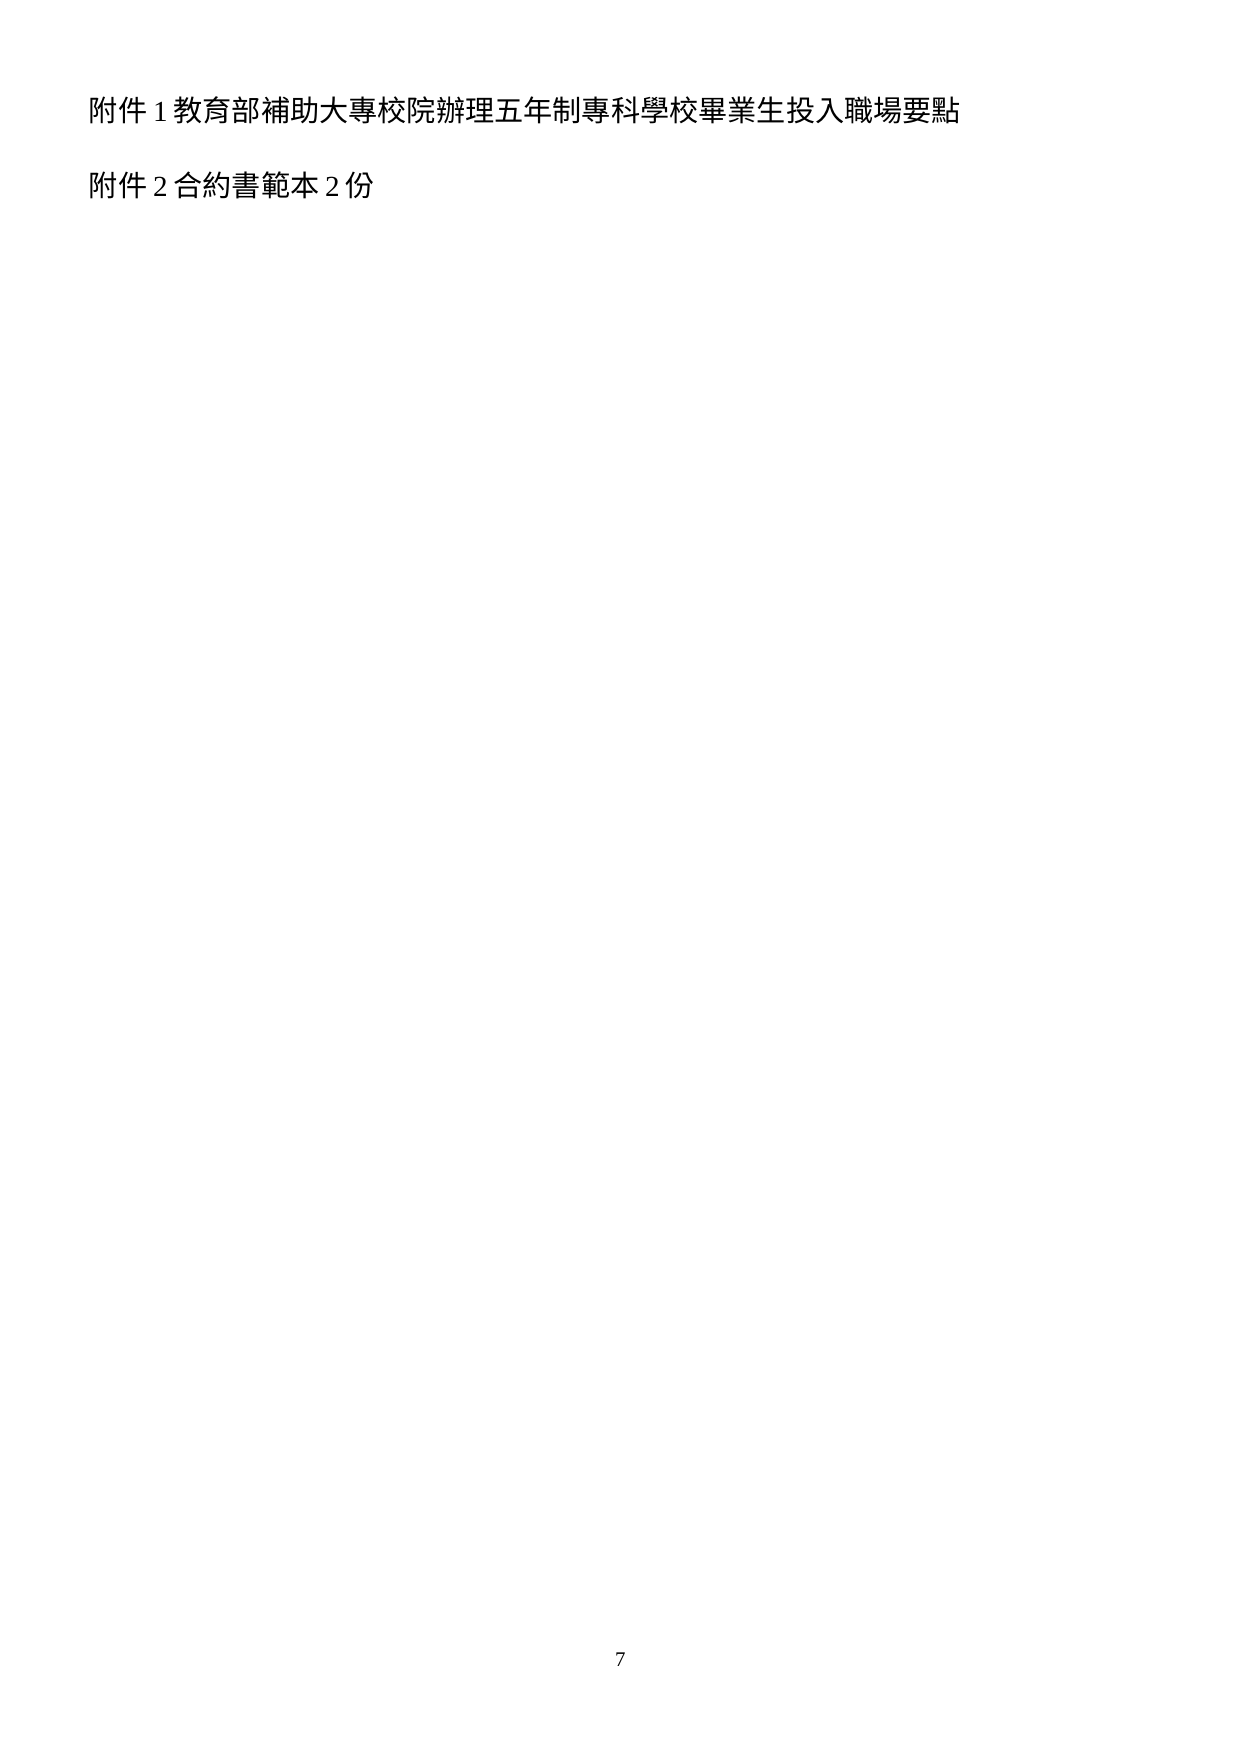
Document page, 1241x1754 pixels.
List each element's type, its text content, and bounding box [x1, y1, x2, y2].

text 附件1教育部補助大專校院辦理五年制專科學校畢業生投入職場要點 [89, 65, 1152, 140]
text 附件2合約書範本2份 [89, 140, 1152, 215]
